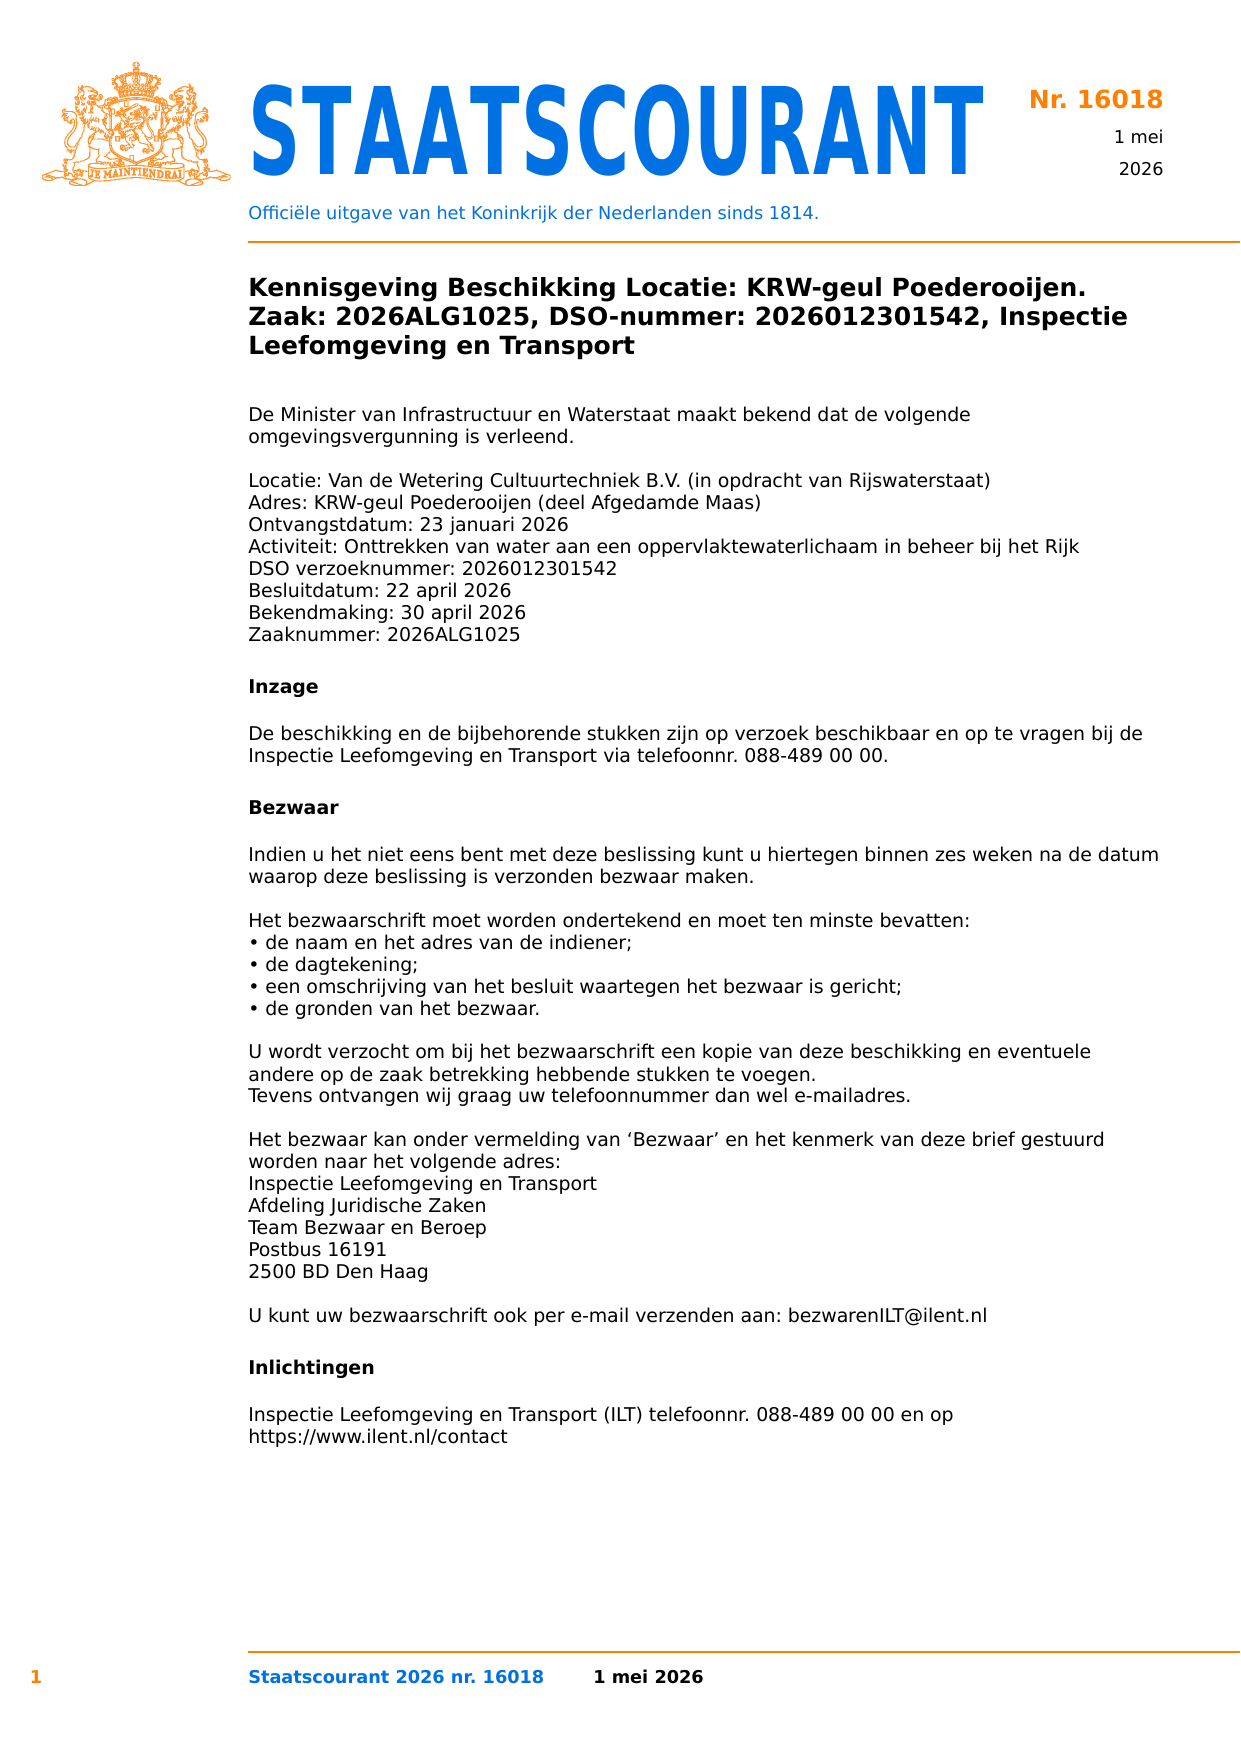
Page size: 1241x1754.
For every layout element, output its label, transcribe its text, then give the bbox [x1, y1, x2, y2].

text Indien u het niet eens bent met deze beslissing kunt u hiertegen binnen zes weken na de datum waarop deze beslissing is verzonden bezwaar maken. [248, 844, 1163, 888]
text • een omschrijving van het besluit waartegen het bezwaar is gericht; [248, 976, 1163, 998]
text DSO verzoeknummer: 2026012301542 [248, 558, 1163, 580]
text De beschikking en de bijbehorende stukken zijn op verzoek beschikbaar en op te vragen bij de Inspectie Leefomgeving en Transport via telefoonnr. 088-489 00 00. [248, 723, 1163, 767]
text • de naam en het adres van de indiener; [248, 932, 1163, 954]
text Zaaknummer: 2026ALG1025 [248, 624, 1163, 646]
text • de dagtekening; [248, 954, 1163, 976]
text Postbus 16191 [248, 1239, 1163, 1261]
text Bekendmaking: 30 april 2026 [248, 602, 1163, 624]
subtitle Inlichtingen [248, 1357, 1163, 1379]
subtitle Inzage [248, 676, 1163, 698]
text 2500 BD Den Haag [248, 1261, 1163, 1283]
text Team Bezwaar en Beroep [248, 1217, 1163, 1239]
text Het bezwaarschrift moet worden ondertekend en moet ten minste bevatten: [248, 910, 1163, 932]
subtitle Bezwaar [248, 797, 1163, 819]
text Activiteit: Onttrekken van water aan een oppervlaktewaterlichaam in beheer bij het Rijk [248, 536, 1163, 558]
text Inspectie Leefomgeving en Transport (ILT) telefoonnr. 088-489 00 00 en op https://www.ilent.nl/contact [248, 1404, 1163, 1448]
table_header Nr. 16018 [998, 62, 1240, 121]
table_cell 1 mei [998, 121, 1240, 153]
table_cell Officiële uitgave van het Koninkrijk der Nederlanden sinds 1814. [248, 203, 1240, 241]
table_header STAATSCOURANT [248, 62, 998, 203]
text Ontvangstdatum: 23 januari 2026 [248, 514, 1163, 536]
text Adres: KRW-geul Poederooijen (deel Afgedamde Maas) [248, 492, 1163, 514]
text Locatie: Van de Wetering Cultuurtechniek B.V. (in opdracht van Rijswaterstaat) [248, 470, 1163, 492]
text • de gronden van het bezwaar. [248, 998, 1163, 1019]
text De Minister van Infrastructuur en Waterstaat maakt bekend dat de volgende omgevingsvergunning is verleend. [248, 404, 1163, 448]
text U wordt verzocht om bij het bezwaarschrift een kopie van deze beschikking en eventuele andere op de zaak betrekking hebbende stukken te voegen. [248, 1041, 1163, 1085]
text Tevens ontvangen wij graag uw telefoonnummer dan wel e-mailadres. [248, 1085, 1163, 1107]
text Inspectie Leefomgeving en Transport [248, 1173, 1163, 1195]
picture [41, 62, 231, 186]
table_cell 2026 [998, 153, 1240, 203]
text Besluitdatum: 22 april 2026 [248, 580, 1163, 602]
text Het bezwaar kan onder vermelding van ‘Bezwaar’ en het kenmerk van deze brief gestuurd worden naar het volgende adres: [248, 1129, 1163, 1173]
text Afdeling Juridische Zaken [248, 1195, 1163, 1217]
text U kunt uw bezwaarschrift ook per e-mail verzenden aan: bezwarenILT@ilent.nl [248, 1305, 1163, 1327]
table_header [25, 62, 248, 241]
subtitle Kennisgeving Beschikking Locatie: KRW-geul Poederooijen. Zaak: 2026ALG1025, DSO-nummer: 2026012301542, Inspectie Leefomgeving en Transport [248, 273, 1163, 361]
